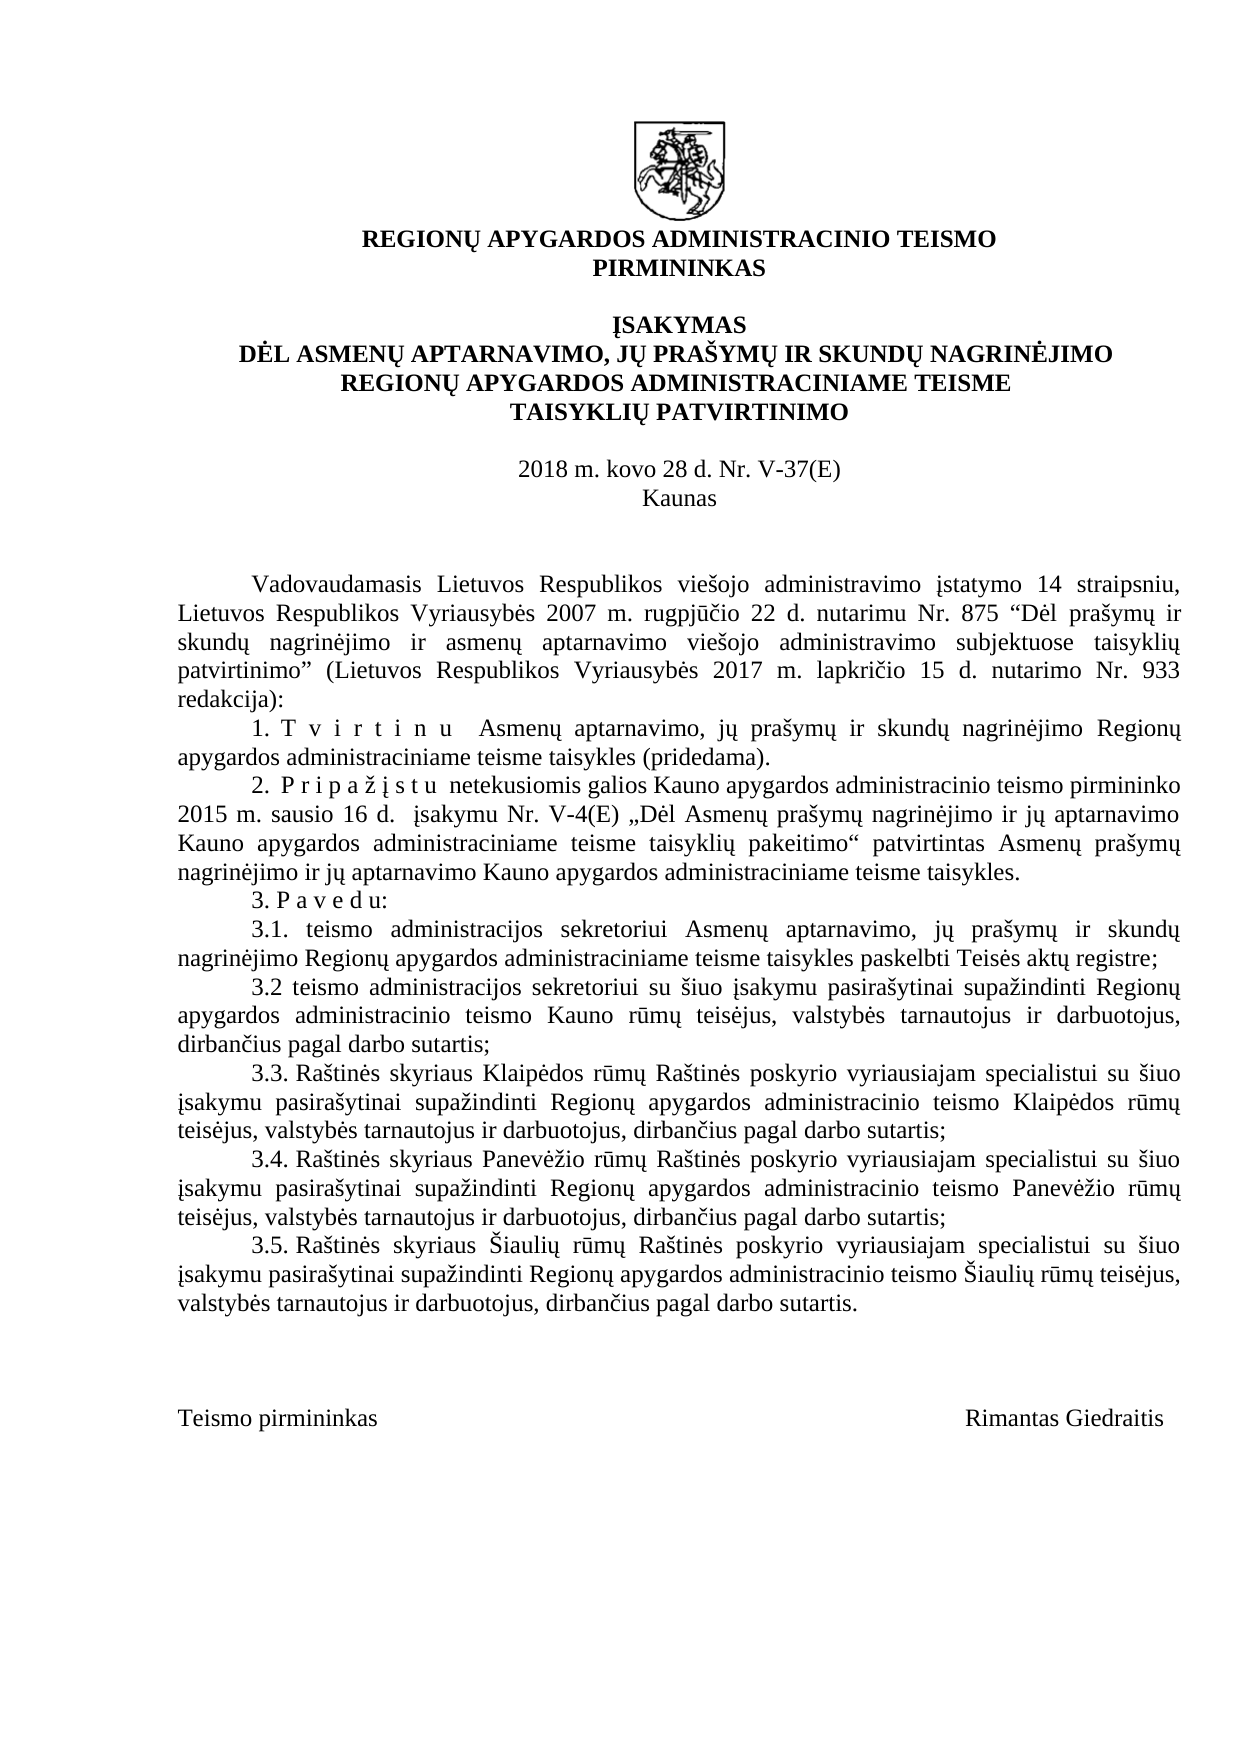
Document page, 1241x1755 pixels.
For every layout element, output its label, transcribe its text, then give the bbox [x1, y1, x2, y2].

text PIRMININKAS [177, 253, 1181, 282]
text ĮSAKYMAS [177, 310, 1181, 339]
text REGIONŲ APYGARDOS ADMINISTRACINIAME TEISME [177, 368, 1181, 397]
text 3.1. teismo administracijos sekretoriui Asmenų aptarnavimo, jų prašymų ir skundų nagrinėjimo Regionų apygardos administraciniame teisme taisykles paskelbti Teisės aktų registre; [177, 914, 1181, 972]
text 2. P r i p a ž į s t u netekusiomis galios Kauno apygardos administracinio teismo pirmininko 2015 m. sausio 16 d. įsakymu Nr. V-4(E) „Dėl Asmenų prašymų nagrinėjimo ir jų aptarnavimo Kauno apygardos administraciniame teisme taisyklių pakeitimo“ patvirtintas Asmenų prašymų nagrinėjimo ir jų aptarnavimo Kauno apygardos administraciniame teisme taisykles. [177, 770, 1181, 885]
text 3.4. Raštinės skyriaus Panevėžio rūmų Raštinės poskyrio vyriausiajam specialistui su šiuo įsakymu pasirašytinai supažindinti Regionų apygardos administracinio teismo Panevėžio rūmų teisėjus, valstybės tarnautojus ir darbuotojus, dirbančius pagal darbo sutartis; [177, 1144, 1181, 1230]
text Kaunas [177, 483, 1181, 512]
text 3.3. Raštinės skyriaus Klaipėdos rūmų Raštinės poskyrio vyriausiajam specialistui su šiuo įsakymu pasirašytinai supažindinti Regionų apygardos administracinio teismo Klaipėdos rūmų teisėjus, valstybės tarnautojus ir darbuotojus, dirbančius pagal darbo sutartis; [177, 1058, 1181, 1144]
text Vadovaudamasis Lietuvos Respublikos viešojo administravimo įstatymo 14 straipsniu, Lietuvos Respublikos Vyriausybės 2007 m. rugpjūčio 22 d. nutarimu Nr. 875 “Dėl prašymų ir skundų nagrinėjimo ir asmenų aptarnavimo viešojo administravimo subjektuose taisyklių patvirtinimo” (Lietuvos Respublikos Vyriausybės 2017 m. lapkričio 15 d. nutarimo Nr. 933 redakcija): [177, 569, 1181, 713]
text 2018 m. kovo 28 d. Nr. V-37(E) [177, 454, 1181, 483]
text DĖL ASMENŲ APTARNAVIMO, JŲ PRAŠYMŲ IR SKUNDŲ NAGRINĖJIMO [177, 339, 1181, 368]
text REGIONŲ APYGARDOS ADMINISTRACINIO TEISMO [177, 224, 1181, 253]
text Teismo pirmininkas Rimantas Giedraitis [177, 1403, 1181, 1432]
text 3.5. Raštinės skyriaus Šiaulių rūmų Raštinės poskyrio vyriausiajam specialistui su šiuo įsakymu pasirašytinai supažindinti Regionų apygardos administracinio teismo Šiaulių rūmų teisėjus, valstybės tarnautojus ir darbuotojus, dirbančius pagal darbo sutartis. [177, 1230, 1181, 1317]
text TAISYKLIŲ PATVIRTINIMO [177, 397, 1181, 425]
text 3.2 teismo administracijos sekretoriui su šiuo įsakymu pasirašytinai supažindinti Regionų apygardos administracinio teismo Kauno rūmų teisėjus, valstybės tarnautojus ir darbuotojus, dirbančius pagal darbo sutartis; [177, 972, 1181, 1058]
text 1. T v i r t i n u Asmenų aptarnavimo, jų prašymų ir skundų nagrinėjimo Regionų apygardos administraciniame teisme taisykles (pridedama). [177, 713, 1181, 770]
text 3. P a v e d u: [177, 885, 1181, 914]
